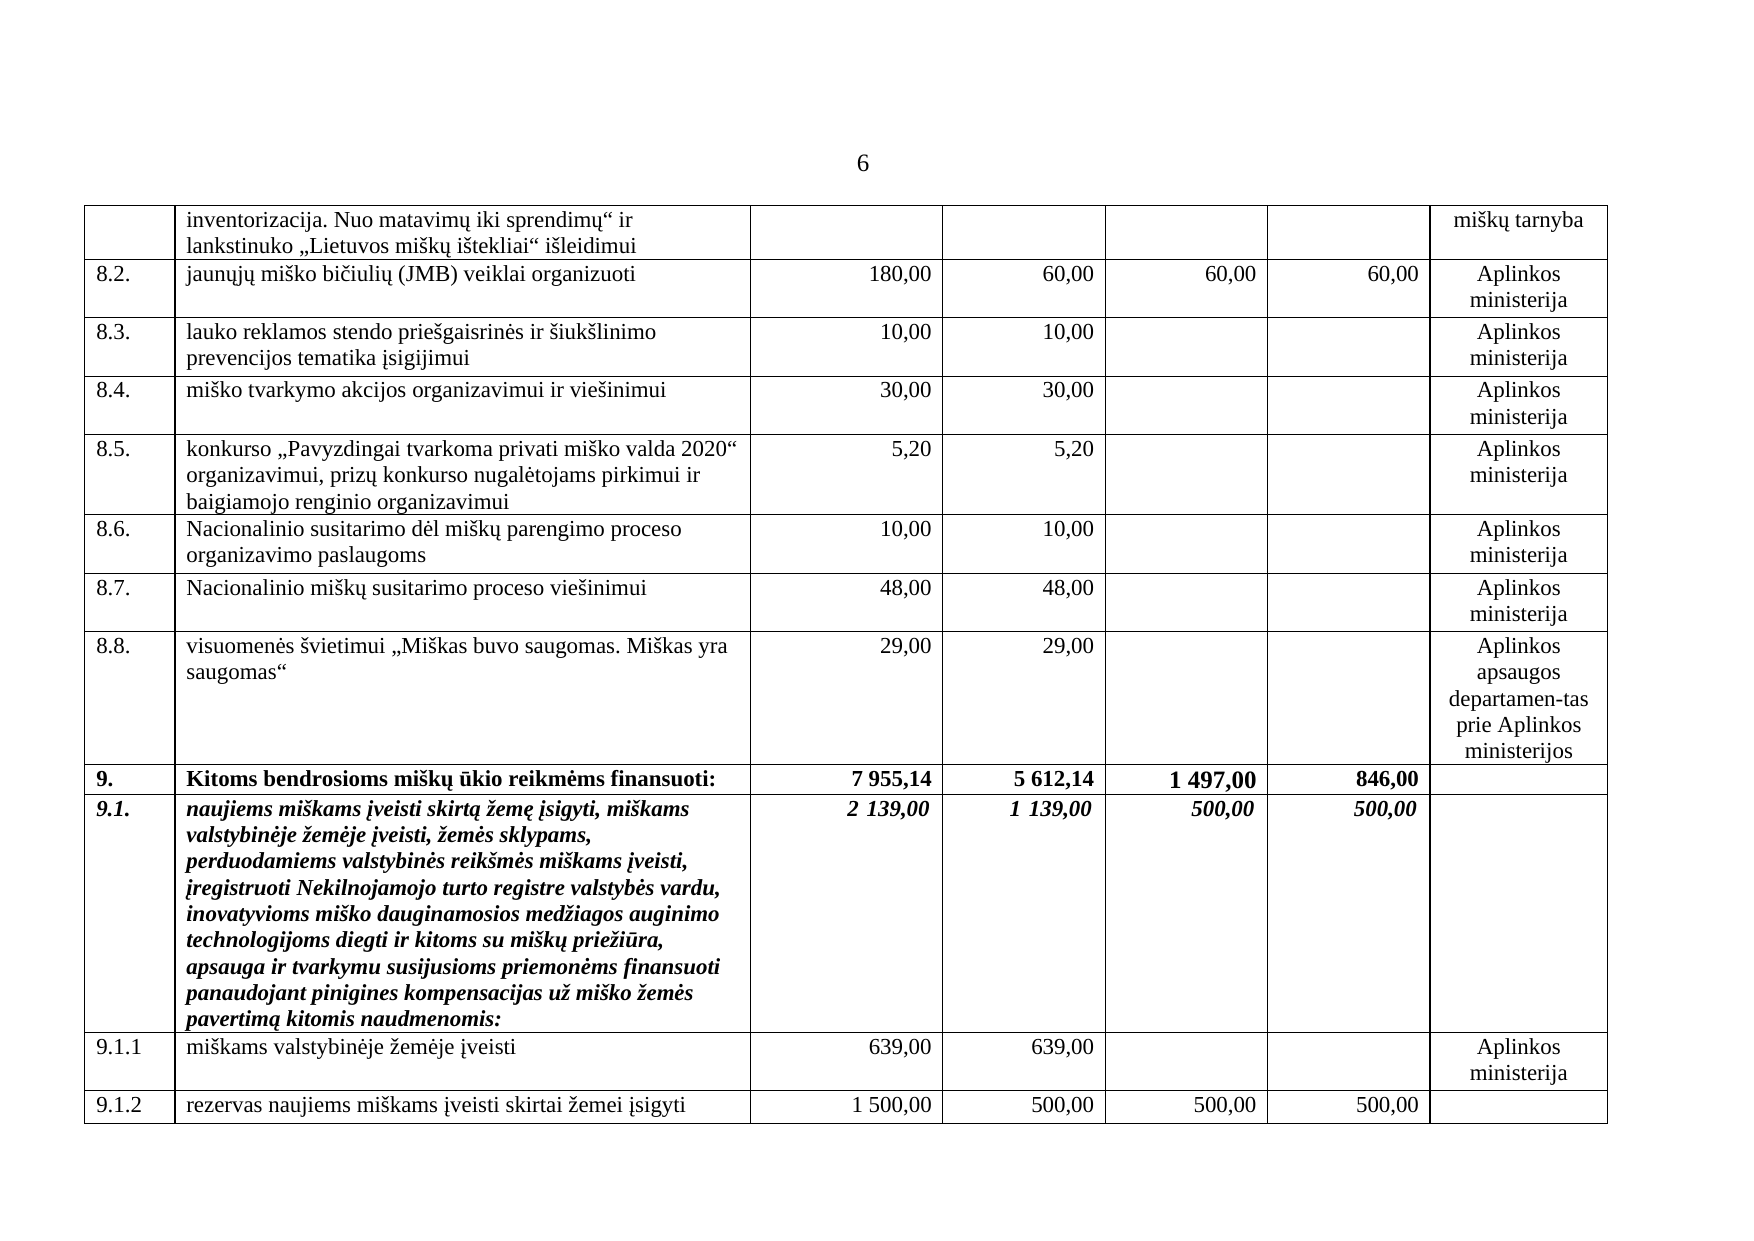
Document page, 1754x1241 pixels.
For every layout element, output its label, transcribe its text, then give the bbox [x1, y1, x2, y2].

table_cell [1268, 632, 1429, 764]
table_cell 29,00 [943, 632, 1105, 764]
table_cell 639,00 [943, 1033, 1105, 1090]
table_cell Nacionalinio miškų susitarimo proceso viešinimui [176, 574, 750, 631]
table_cell 180,00 [751, 260, 942, 317]
table_cell [1106, 206, 1267, 259]
table_cell 1 500,00 [751, 1091, 942, 1123]
table_cell Aplinkos apsaugos departamen-tas prie Aplinkos ministerijos [1431, 632, 1607, 764]
table_cell [1106, 632, 1267, 764]
table_cell [1268, 515, 1429, 572]
table_cell naujiems miškams įveisti skirtą žemę įsigyti, miškams valstybinėje žemėje įveisti, žemės sklypams, perduodamiems valstybinės reikšmės miškams įveisti, įregistruoti Nekilnojamojo turto registre valstybės vardu, inovatyvioms miško dauginamosios medžiagos auginimo technologijoms diegti ir kitoms su miškų priežiūra, apsauga ir tvarkymu susijusioms priemonėms finansuoti panaudojant pinigines kompensacijas už miško žemės pavertimą kitomis naudmenomis: [176, 795, 750, 1032]
table_cell 9.1. [85, 795, 174, 1032]
table_cell 500,00 [1106, 795, 1267, 1032]
table_cell konkurso „Pavyzdingai tvarkoma privati miško valda 2020“ organizavimui, prizų konkurso nugalėtojams pirkimui ir baigiamojo renginio organizavimui [176, 435, 750, 514]
table_cell 60,00 [943, 260, 1105, 317]
table_cell Aplinkos ministerija [1431, 377, 1607, 434]
table_cell 500,00 [1268, 795, 1429, 1032]
table_cell 8.2. [85, 260, 174, 317]
table_cell [1106, 377, 1267, 434]
table_cell 10,00 [943, 318, 1105, 376]
table_cell [1431, 765, 1607, 793]
table_cell [85, 206, 174, 259]
table_cell miško tvarkymo akcijos organizavimui ir viešinimui [176, 377, 750, 434]
table_cell miškų tarnyba [1431, 206, 1607, 259]
table_cell visuomenės švietimui „Miškas buvo saugomas. Miškas yra saugomas“ [176, 632, 750, 764]
table_cell 500,00 [1106, 1091, 1267, 1123]
table_cell [1106, 318, 1267, 376]
table_cell 8.5. [85, 435, 174, 514]
table_cell 8.3. [85, 318, 174, 376]
table_cell 846,00 [1268, 765, 1429, 793]
table_cell inventorizacija. Nuo matavimų iki sprendimų“ ir lankstinuko „Lietuvos miškų ištekliai“ išleidimui [176, 206, 750, 259]
table_cell 1 139,00 [943, 795, 1105, 1032]
table_cell 1 497,00 [1106, 765, 1267, 793]
table_cell 7 955,14 [751, 765, 942, 793]
table_cell 8.7. [85, 574, 174, 631]
table_cell 10,00 [943, 515, 1105, 572]
table_cell 48,00 [751, 574, 942, 631]
table_cell Aplinkos ministerija [1431, 574, 1607, 631]
table_cell Aplinkos ministerija [1431, 260, 1607, 317]
table_cell 30,00 [943, 377, 1105, 434]
table_cell 5 612,14 [943, 765, 1105, 793]
table_cell 9. [85, 765, 174, 793]
table_cell 5,20 [943, 435, 1105, 514]
table_cell [1268, 574, 1429, 631]
table_cell 5,20 [751, 435, 942, 514]
table_cell rezervas naujiems miškams įveisti skirtai žemei įsigyti [176, 1091, 750, 1123]
table_cell 10,00 [751, 515, 942, 572]
table_cell [1106, 1033, 1267, 1090]
table_cell 9.1.1 [85, 1033, 174, 1090]
table_cell 8.8. [85, 632, 174, 764]
table_cell [1268, 1033, 1429, 1090]
table_cell Aplinkos ministerija [1431, 318, 1607, 376]
table_cell Aplinkos ministerija [1431, 515, 1607, 572]
table_cell Aplinkos ministerija [1431, 1033, 1607, 1090]
table_cell 30,00 [751, 377, 942, 434]
table_cell [1431, 795, 1607, 1032]
table_cell miškams valstybinėje žemėje įveisti [176, 1033, 750, 1090]
table_cell jaunųjų miško bičiulių (JMB) veiklai organizuoti [176, 260, 750, 317]
table_cell 10,00 [751, 318, 942, 376]
table_cell 500,00 [1268, 1091, 1429, 1123]
table_cell 8.4. [85, 377, 174, 434]
table_cell [1268, 377, 1429, 434]
table_cell Kitoms bendrosioms miškų ūkio reikmėms finansuoti: [176, 765, 750, 793]
table_cell [1268, 318, 1429, 376]
table_cell Aplinkos ministerija [1431, 435, 1607, 514]
table_cell [1106, 574, 1267, 631]
table_cell 29,00 [751, 632, 942, 764]
table_cell [751, 206, 942, 259]
table_cell 48,00 [943, 574, 1105, 631]
table_cell [1106, 435, 1267, 514]
table_cell [1431, 1091, 1607, 1123]
table_cell [1268, 206, 1429, 259]
table_cell 9.1.2 [85, 1091, 174, 1123]
table_cell 500,00 [943, 1091, 1105, 1123]
table_cell 2 139,00 [751, 795, 942, 1032]
table_cell 60,00 [1268, 260, 1429, 317]
table_cell [943, 206, 1105, 259]
table_cell 8.6. [85, 515, 174, 572]
table_cell [1268, 435, 1429, 514]
table_cell 639,00 [751, 1033, 942, 1090]
table_cell lauko reklamos stendo priešgaisrinės ir šiukšlinimo prevencijos tematika įsigijimui [176, 318, 750, 376]
table_cell Nacionalinio susitarimo dėl miškų parengimo proceso organizavimo paslaugoms [176, 515, 750, 572]
table_cell 60,00 [1106, 260, 1267, 317]
table_cell [1106, 515, 1267, 572]
